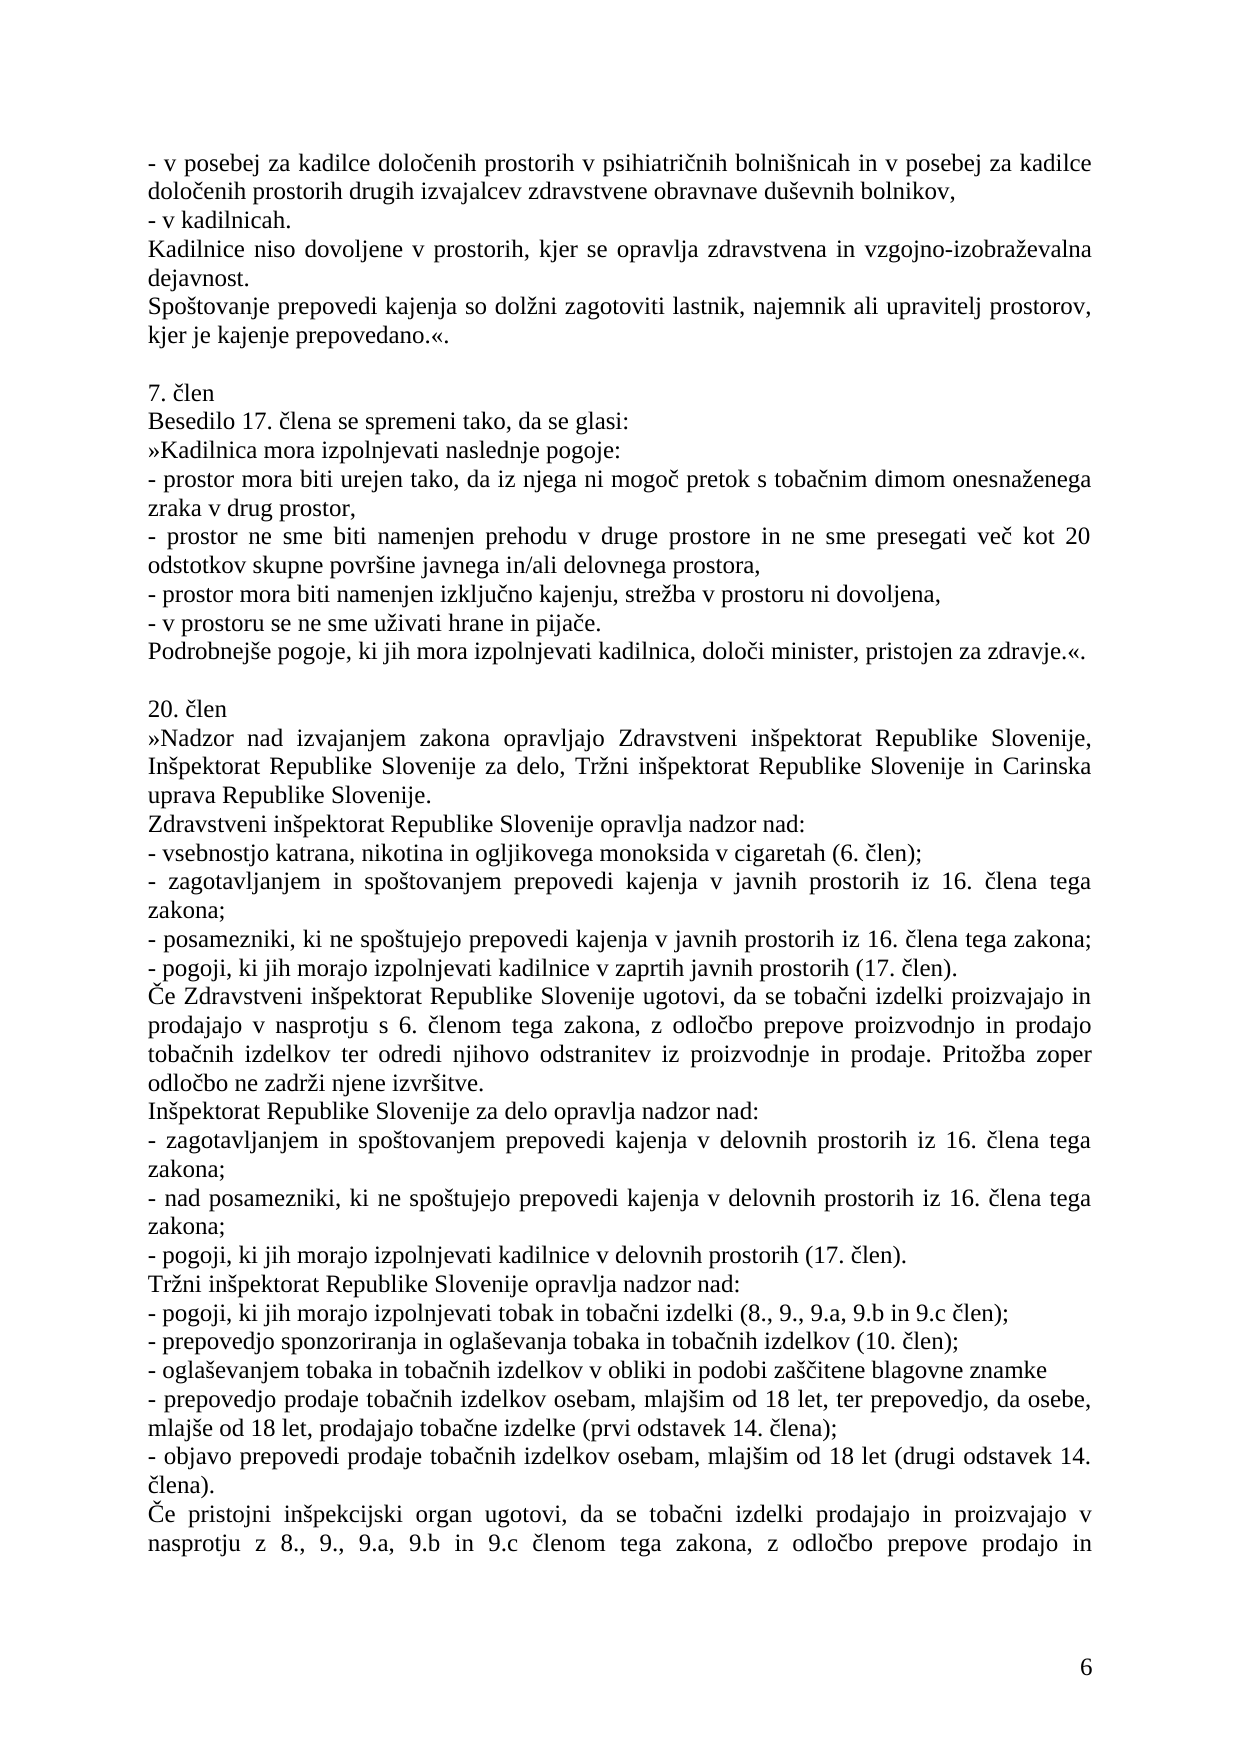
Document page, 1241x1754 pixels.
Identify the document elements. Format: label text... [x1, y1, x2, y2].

text »Kadilnica mora izpolnjevati naslednje pogoje: [148, 435, 1093, 464]
text Podrobnejše pogoje, ki jih mora izpolnjevati kadilnica, določi minister, pristojen za zdravje.«. [148, 636, 1093, 665]
text 20. člen [148, 694, 1093, 723]
text Tržni inšpektorat Republike Slovenije opravlja nadzor nad: [148, 1269, 1093, 1298]
text Besedilo 17. člena se spremeni tako, da se glasi: [148, 406, 1093, 435]
text - pogoji, ki jih morajo izpolnjevati kadilnice v delovnih prostorih (17. člen). [148, 1240, 1093, 1269]
text Kadilnice niso dovoljene v prostorih, kjer se opravlja zdravstvena in vzgojno-izobraževalna dejavnost. [148, 234, 1093, 291]
text - objavo prepovedi prodaje tobačnih izdelkov osebam, mlajšim od 18 let (drugi odstavek 14. člena). [148, 1441, 1093, 1499]
text - nad posamezniki, ki ne spoštujejo prepovedi kajenja v delovnih prostorih iz 16. člena tega zakona; [148, 1183, 1093, 1240]
text - v prostoru se ne sme uživati hrane in pijače. [148, 608, 1093, 636]
text - prostor mora biti urejen tako, da iz njega ni mogoč pretok s tobačnim dimom onesnaženega zraka v drug prostor, [148, 464, 1093, 521]
text - zagotavljanjem in spoštovanjem prepovedi kajenja v delovnih prostorih iz 16. člena tega zakona; [148, 1125, 1093, 1183]
text - pogoji, ki jih morajo izpolnjevati tobak in tobačni izdelki (8., 9., 9.a, 9.b in 9.c člen); [148, 1298, 1093, 1326]
text Zdravstveni inšpektorat Republike Slovenije opravlja nadzor nad: [148, 809, 1093, 838]
text - prepovedjo prodaje tobačnih izdelkov osebam, mlajšim od 18 let, ter prepovedjo, da osebe, mlajše od 18 let, prodajajo tobačne izdelke (prvi odstavek 14. člena); [148, 1384, 1093, 1441]
text Če Zdravstveni inšpektorat Republike Slovenije ugotovi, da se tobačni izdelki proizvajajo in prodajajo v nasprotju s 6. členom tega zakona, z odločbo prepove proizvodnjo in prodajo tobačnih izdelkov ter odredi njihovo odstranitev iz proizvodnje in prodaje. Pritožba zoper odločbo ne zadrži njene izvršitve. [148, 981, 1093, 1096]
text Spoštovanje prepovedi kajenja so dolžni zagotoviti lastnik, najemnik ali upravitelj prostorov, kjer je kajenje prepovedano.«. [148, 291, 1093, 349]
text - prostor mora biti namenjen izključno kajenju, strežba v prostoru ni dovoljena, [148, 579, 1093, 608]
text - oglaševanjem tobaka in tobačnih izdelkov v obliki in podobi zaščitene blagovne znamke [148, 1355, 1093, 1384]
text - v posebej za kadilce določenih prostorih v psihiatričnih bolnišnicah in v posebej za kadilce določenih prostorih drugih izvajalcev zdravstvene obravnave duševnih bolnikov, [148, 148, 1093, 205]
text - vsebnostjo katrana, nikotina in ogljikovega monoksida v cigaretah (6. člen); [148, 838, 1093, 866]
text - v kadilnicah. [148, 205, 1093, 234]
text Če pristojni inšpekcijski organ ugotovi, da se tobačni izdelki prodajajo in proizvajajo v nasprotju z 8., 9., 9.a, 9.b in 9.c členom tega zakona, z odločbo prepove prodajo in [148, 1499, 1093, 1556]
text Inšpektorat Republike Slovenije za delo opravlja nadzor nad: [148, 1096, 1093, 1125]
text - prostor ne sme biti namenjen prehodu v druge prostore in ne sme presegati več kot 20 odstotkov skupne površine javnega in/ali delovnega prostora, [148, 521, 1093, 579]
text - zagotavljanjem in spoštovanjem prepovedi kajenja v javnih prostorih iz 16. člena tega zakona; [148, 866, 1093, 924]
text »Nadzor nad izvajanjem zakona opravljajo Zdravstveni inšpektorat Republike Slovenije, Inšpektorat Republike Slovenije za delo, Tržni inšpektorat Republike Slovenije in Carinska uprava Republike Slovenije. [148, 723, 1093, 809]
text - posamezniki, ki ne spoštujejo prepovedi kajenja v javnih prostorih iz 16. člena tega zakona; - pogoji, ki jih morajo izpolnjevati kadilnice v zaprtih javnih prostorih (17. člen). [148, 924, 1093, 981]
text 7. člen [148, 378, 1093, 406]
text - prepovedjo sponzoriranja in oglaševanja tobaka in tobačnih izdelkov (10. člen); [148, 1326, 1093, 1355]
